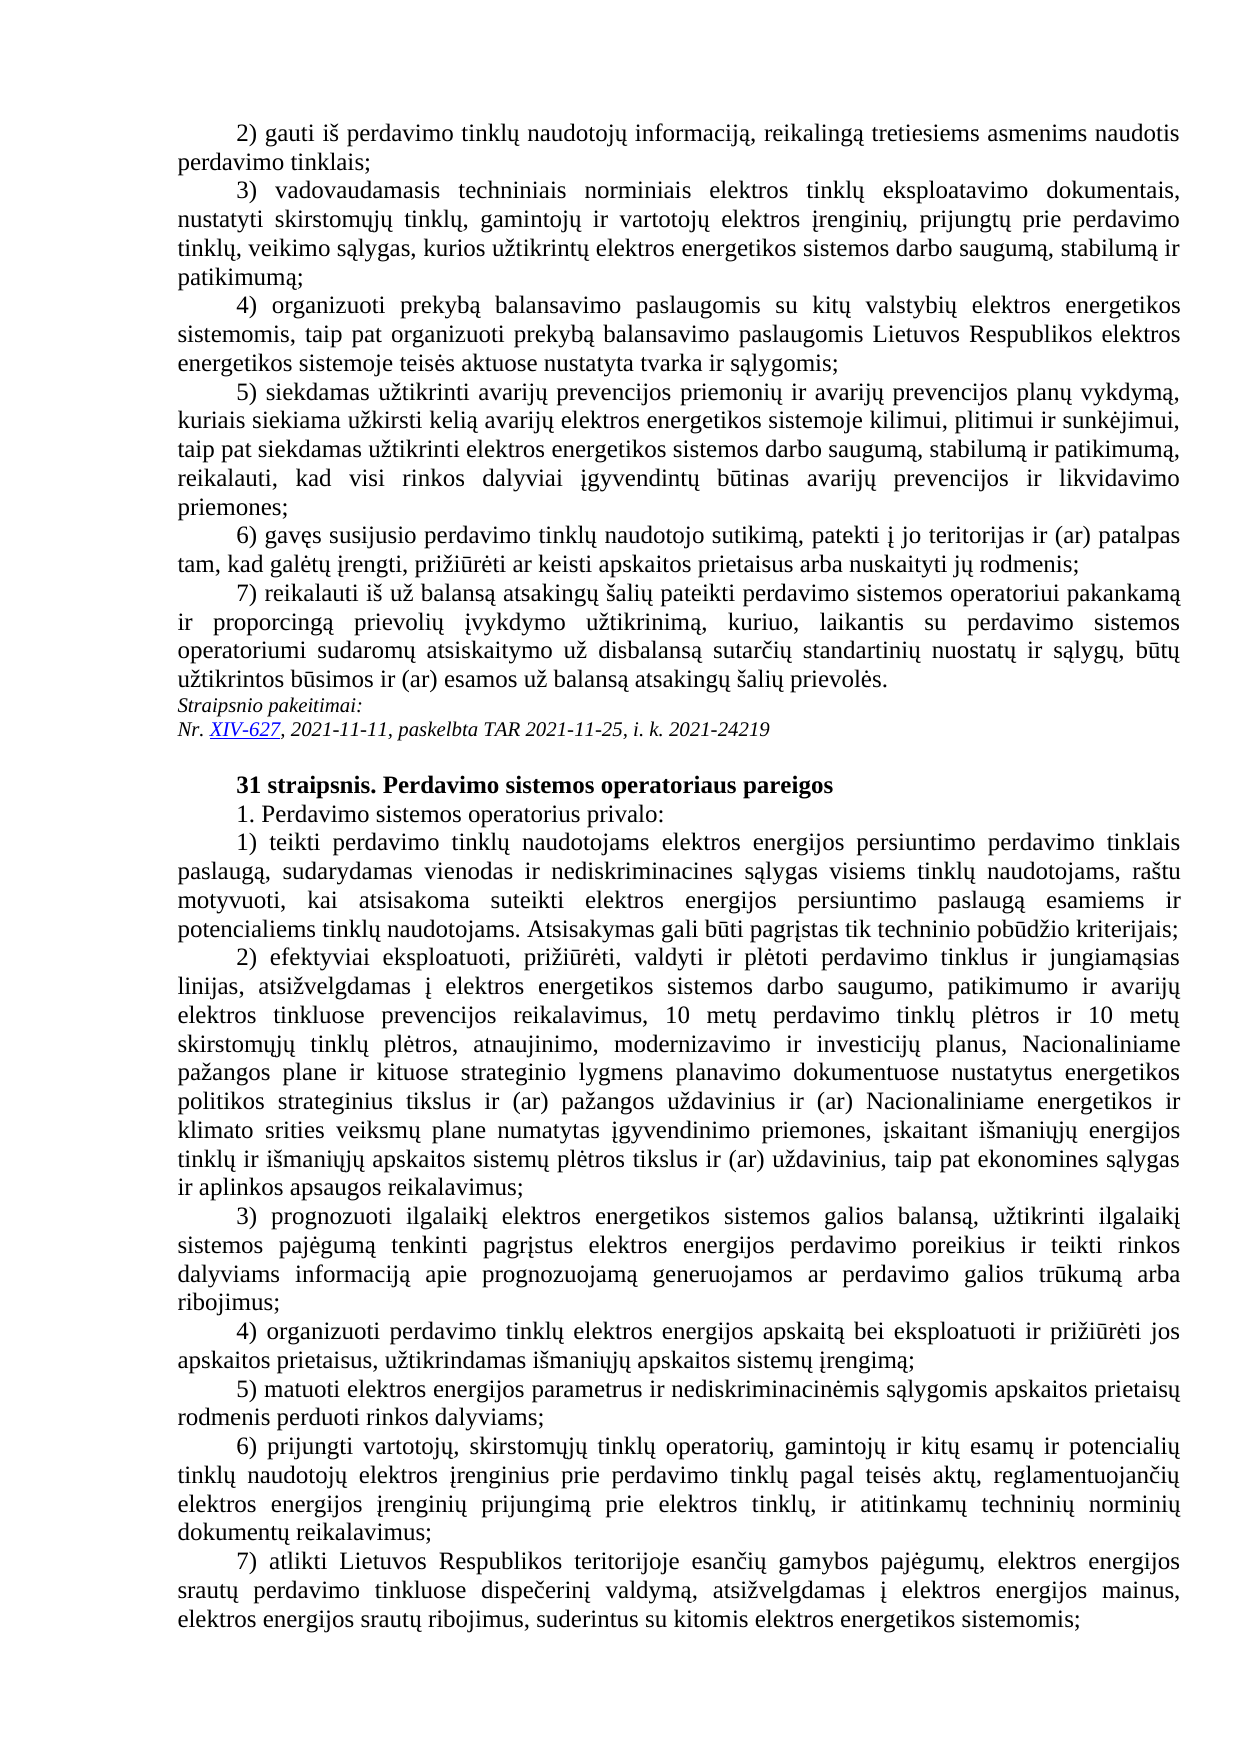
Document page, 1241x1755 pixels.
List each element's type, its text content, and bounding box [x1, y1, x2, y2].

text 3) prognozuoti ilgalaikį elektros energetikos sistemos galios balansą, užtikrinti ilgalaikį sistemos pajėgumą tenkinti pagrįstus elektros energijos perdavimo poreikius ir teikti rinkos dalyviams informaciją apie prognozuojamą generuojamos ar perdavimo galios trūkumą arba ribojimus; [177, 1201, 1181, 1316]
text 7) atlikti Lietuvos Respublikos teritorijoje esančių gamybos pajėgumų, elektros energijos srautų perdavimo tinkluose dispečerinį valdymą, atsižvelgdamas į elektros energijos mainus, elektros energijos srautų ribojimus, suderintus su kitomis elektros energetikos sistemomis; [177, 1546, 1181, 1632]
text 3) vadovaudamasis techniniais norminiais elektros tinklų eksploatavimo dokumentais, nustatyti skirstomųjų tinklų, gamintojų ir vartotojų elektros įrenginių, prijungtų prie perdavimo tinklų, veikimo sąlygas, kurios užtikrintų elektros energetikos sistemos darbo saugumą, stabilumą ir patikimumą; [177, 176, 1181, 291]
text 6) prijungti vartotojų, skirstomųjų tinklų operatorių, gamintojų ir kitų esamų ir potencialių tinklų naudotojų elektros įrenginius prie perdavimo tinklų pagal teisės aktų, reglamentuojančių elektros energijos įrenginių prijungimą prie elektros tinklų, ir atitinkamų techninių norminių dokumentų reikalavimus; [177, 1431, 1181, 1546]
text 5) matuoti elektros energijos parametrus ir nediskriminacinėmis sąlygomis apskaitos prietaisų rodmenis perduoti rinkos dalyviams; [177, 1374, 1181, 1431]
text 1) teikti perdavimo tinklų naudotojams elektros energijos persiuntimo perdavimo tinklais paslaugą, sudarydamas vienodas ir nediskriminacines sąlygas visiems tinklų naudotojams, raštu motyvuoti, kai atsisakoma suteikti elektros energijos persiuntimo paslaugą esamiems ir potencialiems tinklų naudotojams. Atsisakymas gali būti pagrįstas tik techninio pobūdžio kriterijais; [177, 827, 1181, 942]
text 4) organizuoti perdavimo tinklų elektros energijos apskaitą bei eksploatuoti ir prižiūrėti jos apskaitos prietaisus, užtikrindamas išmaniųjų apskaitos sistemų įrengimą; [177, 1316, 1181, 1374]
text 5) siekdamas užtikrinti avarijų prevencijos priemonių ir avarijų prevencijos planų vykdymą, kuriais siekiama užkirsti kelią avarijų elektros energetikos sistemoje kilimui, plitimui ir sunkėjimui, taip pat siekdamas užtikrinti elektros energetikos sistemos darbo saugumą, stabilumą ir patikimumą, reikalauti, kad visi rinkos dalyviai įgyvendintų būtinas avarijų prevencijos ir likvidavimo priemones; [177, 377, 1181, 521]
text 31 straipsnis. Perdavimo sistemos operatoriaus pareigos [177, 770, 1181, 799]
text 7) reikalauti iš už balansą atsakingų šalių pateikti perdavimo sistemos operatoriui pakankamą ir proporcingą prievolių įvykdymo užtikrinimą, kuriuo, laikantis su perdavimo sistemos operatoriumi sudaromų atsiskaitymo už disbalansą sutarčių standartinių nuostatų ir sąlygų, būtų užtikrintos būsimos ir (ar) esamos už balansą atsakingų šalių prievolės. [177, 578, 1181, 693]
text 2) gauti iš perdavimo tinklų naudotojų informaciją, reikalingą tretiesiems asmenims naudotis perdavimo tinklais; [177, 118, 1181, 176]
text 4) organizuoti prekybą balansavimo paslaugomis su kitų valstybių elektros energetikos sistemomis, taip pat organizuoti prekybą balansavimo paslaugomis Lietuvos Respublikos elektros energetikos sistemoje teisės aktuose nustatyta tvarka ir sąlygomis; [177, 291, 1181, 377]
text 2) efektyviai eksploatuoti, prižiūrėti, valdyti ir plėtoti perdavimo tinklus ir jungiamąsias linijas, atsižvelgdamas į elektros energetikos sistemos darbo saugumo, patikimumo ir avarijų elektros tinkluose prevencijos reikalavimus, 10 metų perdavimo tinklų plėtros ir 10 metų skirstomųjų tinklų plėtros, atnaujinimo, modernizavimo ir investicijų planus, Nacionaliniame pažangos plane ir kituose strateginio lygmens planavimo dokumentuose nustatytus energetikos politikos strateginius tikslus ir (ar) pažangos uždavinius ir (ar) Nacionaliniame energetikos ir klimato srities veiksmų plane numatytas įgyvendinimo priemones, įskaitant išmaniųjų energijos tinklų ir išmaniųjų apskaitos sistemų plėtros tikslus ir (ar) uždavinius, taip pat ekonomines sąlygas ir aplinkos apsaugos reikalavimus; [177, 942, 1181, 1201]
text Straipsnio pakeitimai: [177, 693, 1181, 717]
text Nr. XIV-627, 2021-11-11, paskelbta TAR 2021-11-25, i. k. 2021-24219 [177, 717, 1181, 741]
text 1. Perdavimo sistemos operatorius privalo: [177, 799, 1181, 827]
text 6) gavęs susijusio perdavimo tinklų naudotojo sutikimą, patekti į jo teritorijas ir (ar) patalpas tam, kad galėtų įrengti, prižiūrėti ar keisti apskaitos prietaisus arba nuskaityti jų rodmenis; [177, 521, 1181, 578]
